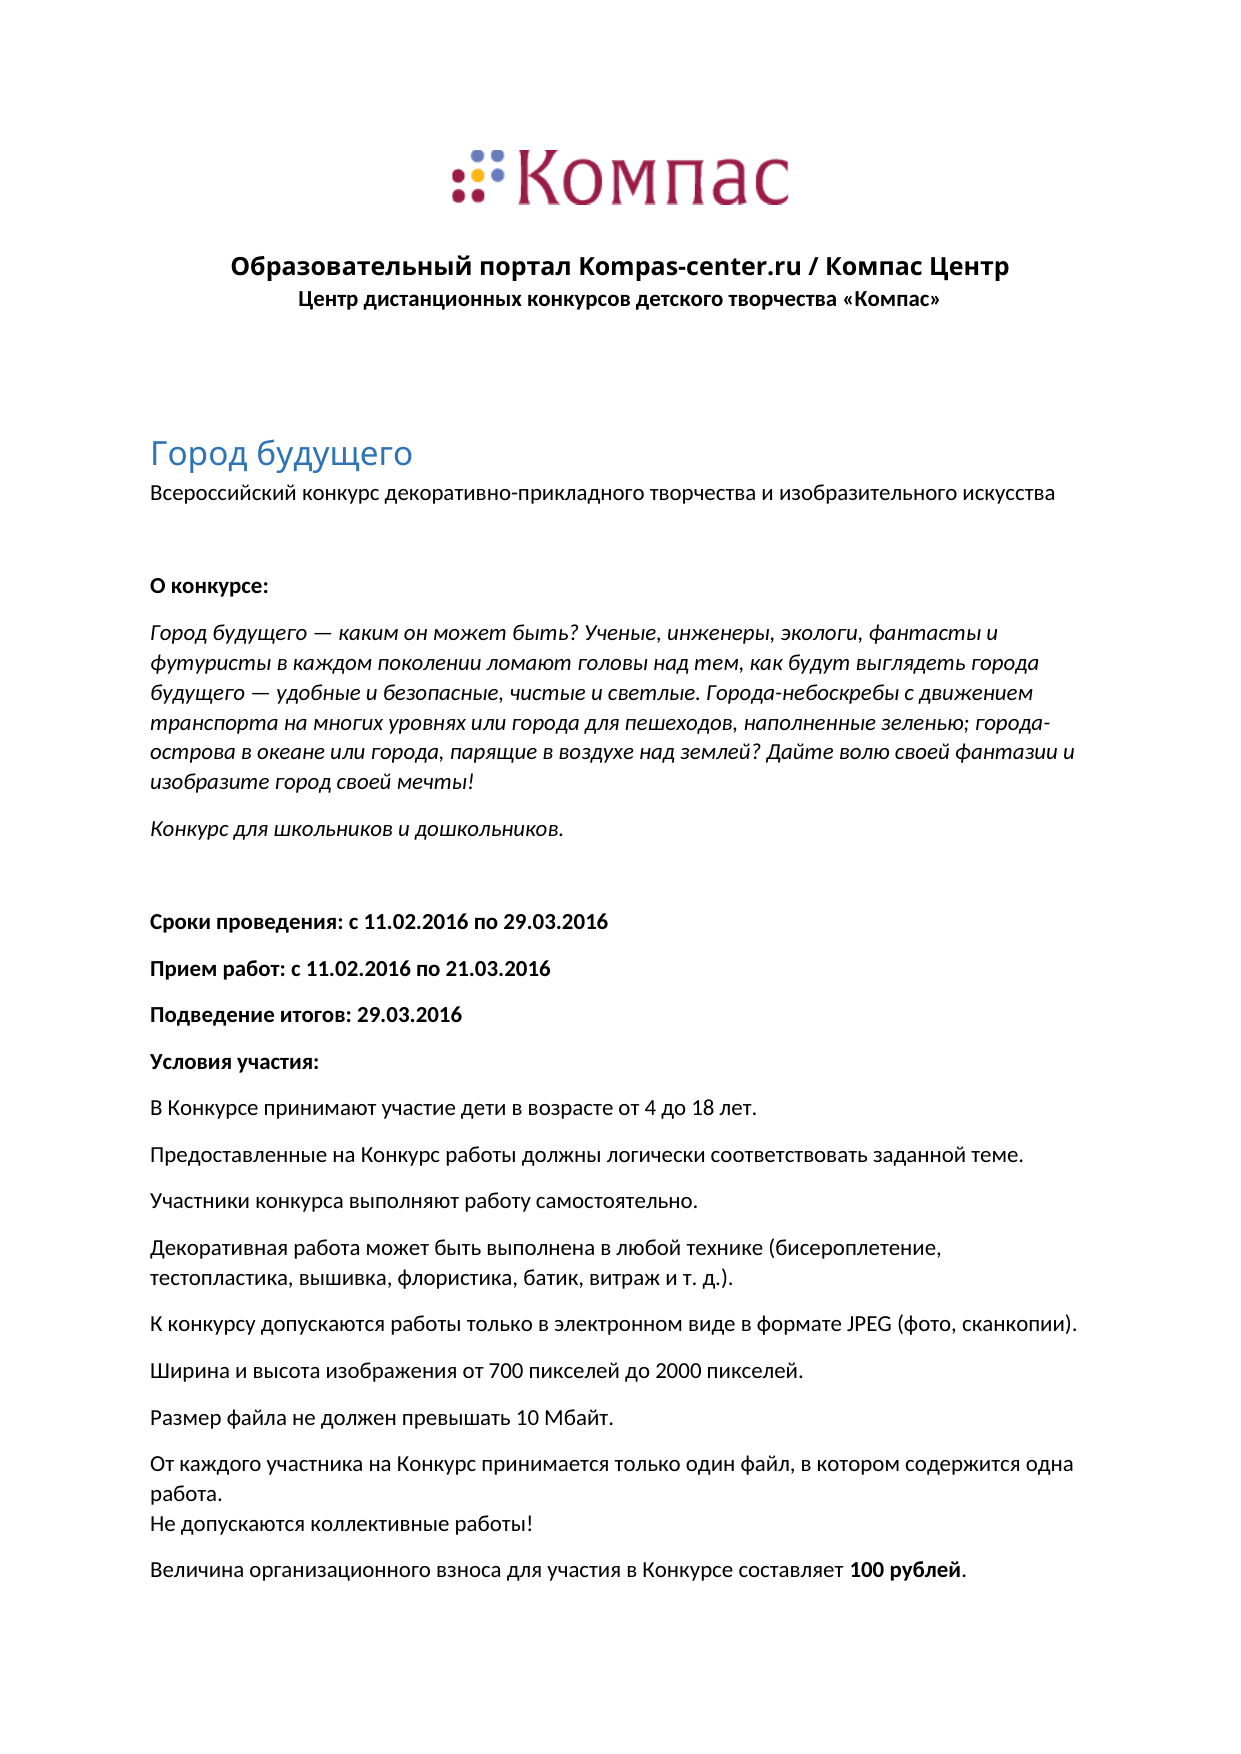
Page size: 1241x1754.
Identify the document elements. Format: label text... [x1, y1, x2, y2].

text Условия участия: [150, 1047, 1090, 1075]
text Участники конкурса выполняют работу самостоятельно. [150, 1186, 1090, 1214]
text Величина организационного взноса для участия в Конкурсе составляет 100 рублей. [150, 1556, 1090, 1583]
text Центр дистанционных конкурсов детского творчества «Компас» [150, 284, 1090, 313]
text Город будущего — каким он может быть? Ученые, инженеры, экологи, фантасты и футуристы в каждом поколении ломают головы над тем, как будут выглядеть города будущего — удобные и безопасные, чистые и светлые. Города-небоскребы с движением транспорта на многих уровнях или города для пешеходов, наполненные зеленью; города-острова в океане или города, парящие в воздухе над землей? Дайте волю своей фантазии и изобразите город своей мечты! [150, 618, 1090, 795]
text Подведение итогов: 29.03.2016 [150, 1000, 1090, 1028]
subtitle Образовательный портал Kompas-center.ru / Компас Центр [150, 248, 1090, 282]
text Ширина и высота изображения от 700 пикселей до 2000 пикселей. [150, 1356, 1090, 1384]
text Всероссийский конкурс декоративно-прикладного творчества и изобразительного искусства [150, 478, 1090, 506]
text Предоставленные на Конкурс работы должны логически соответствовать заданной теме. [150, 1140, 1090, 1168]
text В Конкурсе принимают участие дети в возрасте от 4 до 18 лет. [150, 1093, 1090, 1121]
text Декоративная работа может быть выполнена в любой технике (бисероплетение, тестопластика, вышивка, флористика, батик, витраж и т. д.). [150, 1233, 1090, 1291]
text От каждого участника на Конкурс принимается только один файл, в котором содержится одна работа. Не допускаются коллективные работы! [150, 1449, 1090, 1537]
subtitle Город будущего [150, 430, 1090, 475]
text О конкурсе: [150, 571, 1090, 599]
text Сроки проведения: с 11.02.2016 по 29.03.2016 [150, 907, 1090, 935]
text Размер файла не должен превышать 10 Мбайт. [150, 1403, 1090, 1431]
text Конкурс для школьников и дошкольников. [150, 814, 1090, 842]
text К конкурсу допускаются работы только в электронном виде в формате JPEG (фото, сканкопии). [150, 1309, 1090, 1337]
text Прием работ: с 11.02.2016 по 21.03.2016 [150, 954, 1090, 982]
